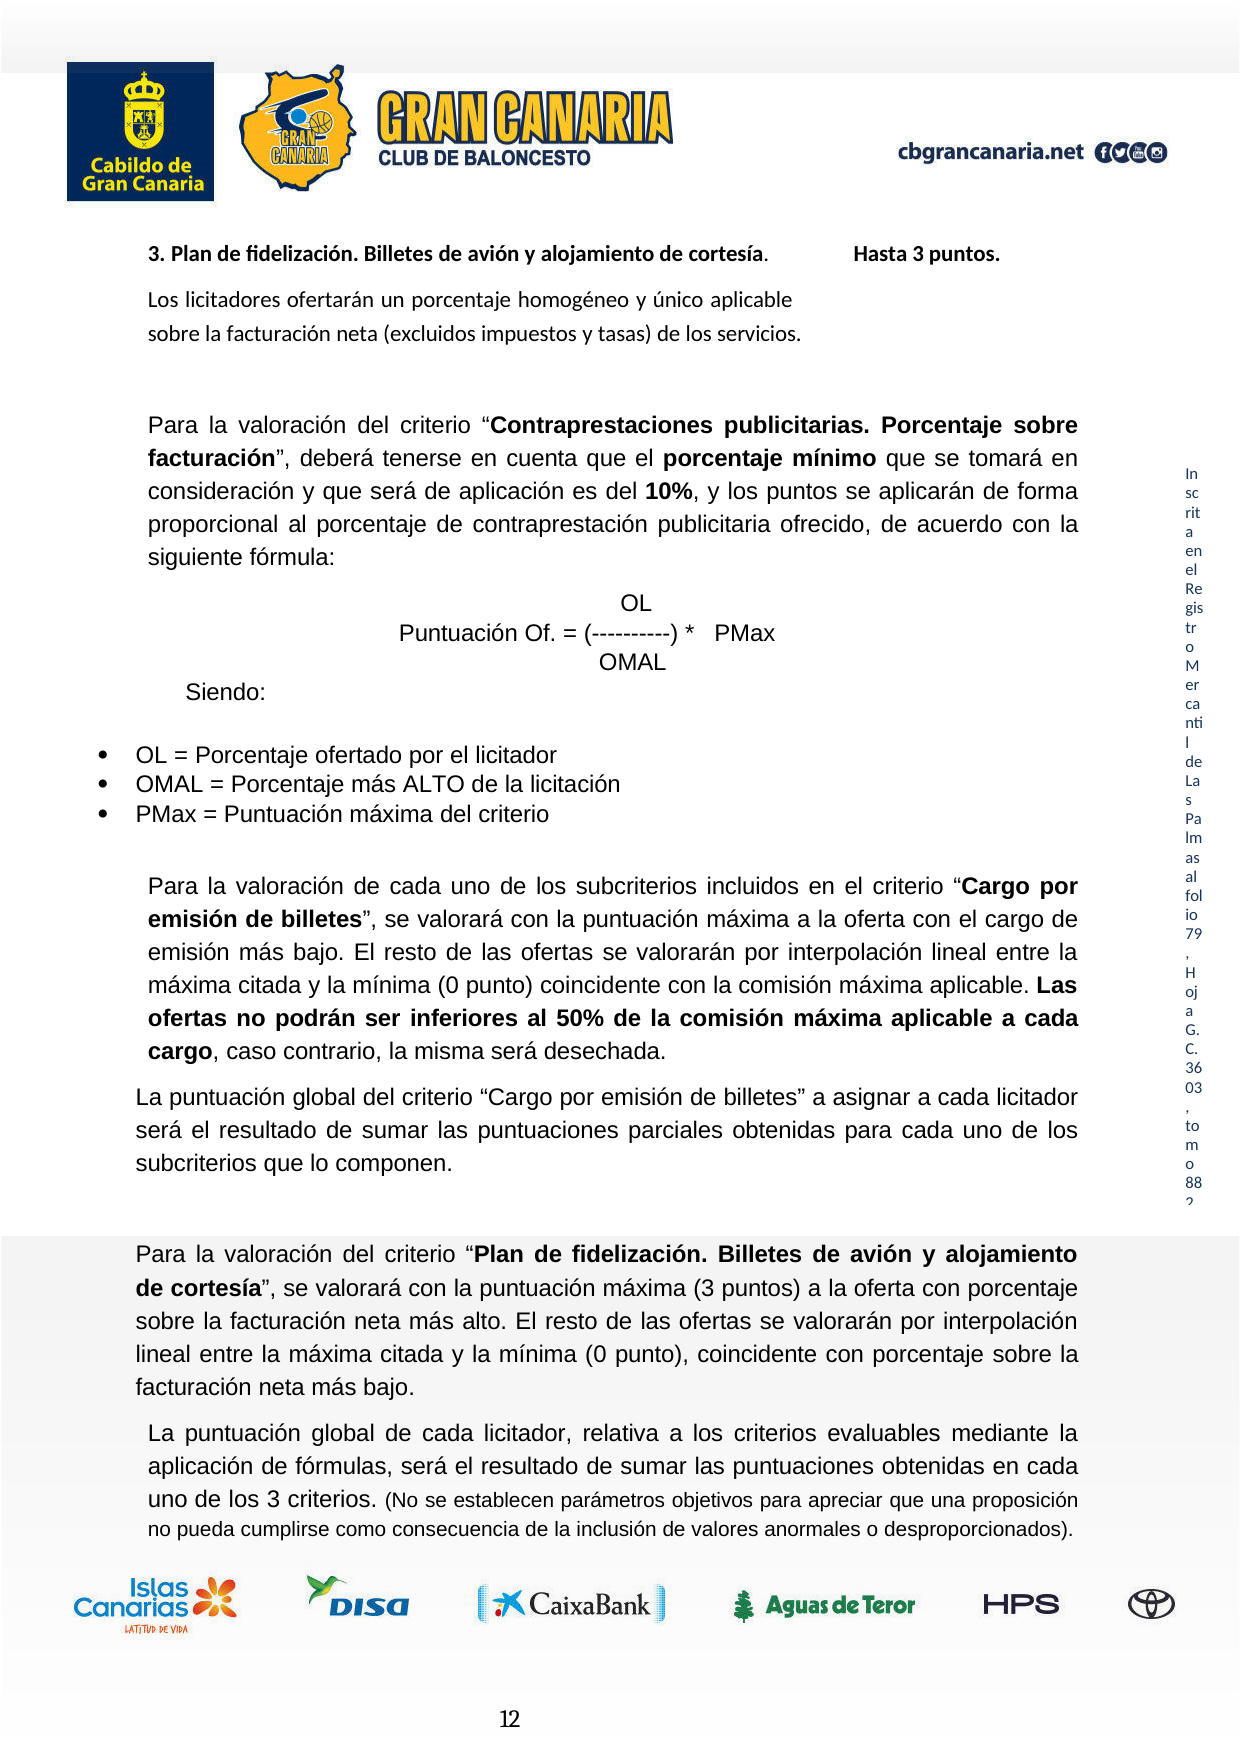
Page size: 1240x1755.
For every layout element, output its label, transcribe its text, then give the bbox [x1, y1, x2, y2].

text La puntuación global del criterio “Cargo por emisión de billetes” a asignar a cada licitador será el resultado de sumar las puntuaciones parciales obtenidas para cada uno de los subcriterios que lo componen. [135, 1083, 1078, 1169]
text Puntuación Of. = (----------) * PMax [399, 618, 1183, 646]
text [1204, 618, 1239, 646]
list [1204, 741, 1239, 768]
list OL = Porcentaje ofertado por el licitador [98, 741, 1183, 768]
list [1204, 770, 1239, 798]
text Inscrita en el Registro Mercantil de Las Palmas al folio 79, Hoja G.C. 3603, tomo 882 Gral.- N.I.F.: A-35310598 [1185, 464, 1204, 1205]
text Para la valoración de cada uno de los subcriterios incluidos en el criterio “Cargo por emisión de billetes”, se valorará con la puntuación máxima a la oferta con el cargo de emisión más bajo. El resto de las ofertas se valorarán por interpolación lineal entre la máxima citada y la mínima (0 punto) coincidente con la comisión máxima aplicable. Las ofertas no podrán ser inferiores al 50% de la comisión máxima aplicable a cada cargo, caso contrario, la misma será desechada. [148, 872, 1078, 1065]
text OMAL [597, 648, 668, 676]
list [1204, 799, 1239, 827]
text OL [597, 589, 676, 616]
list OMAL = Porcentaje más ALTO de la licitación [98, 770, 1183, 798]
text Siendo: [185, 678, 266, 706]
list PMax = Puntuación máxima del criterio [98, 799, 1183, 827]
